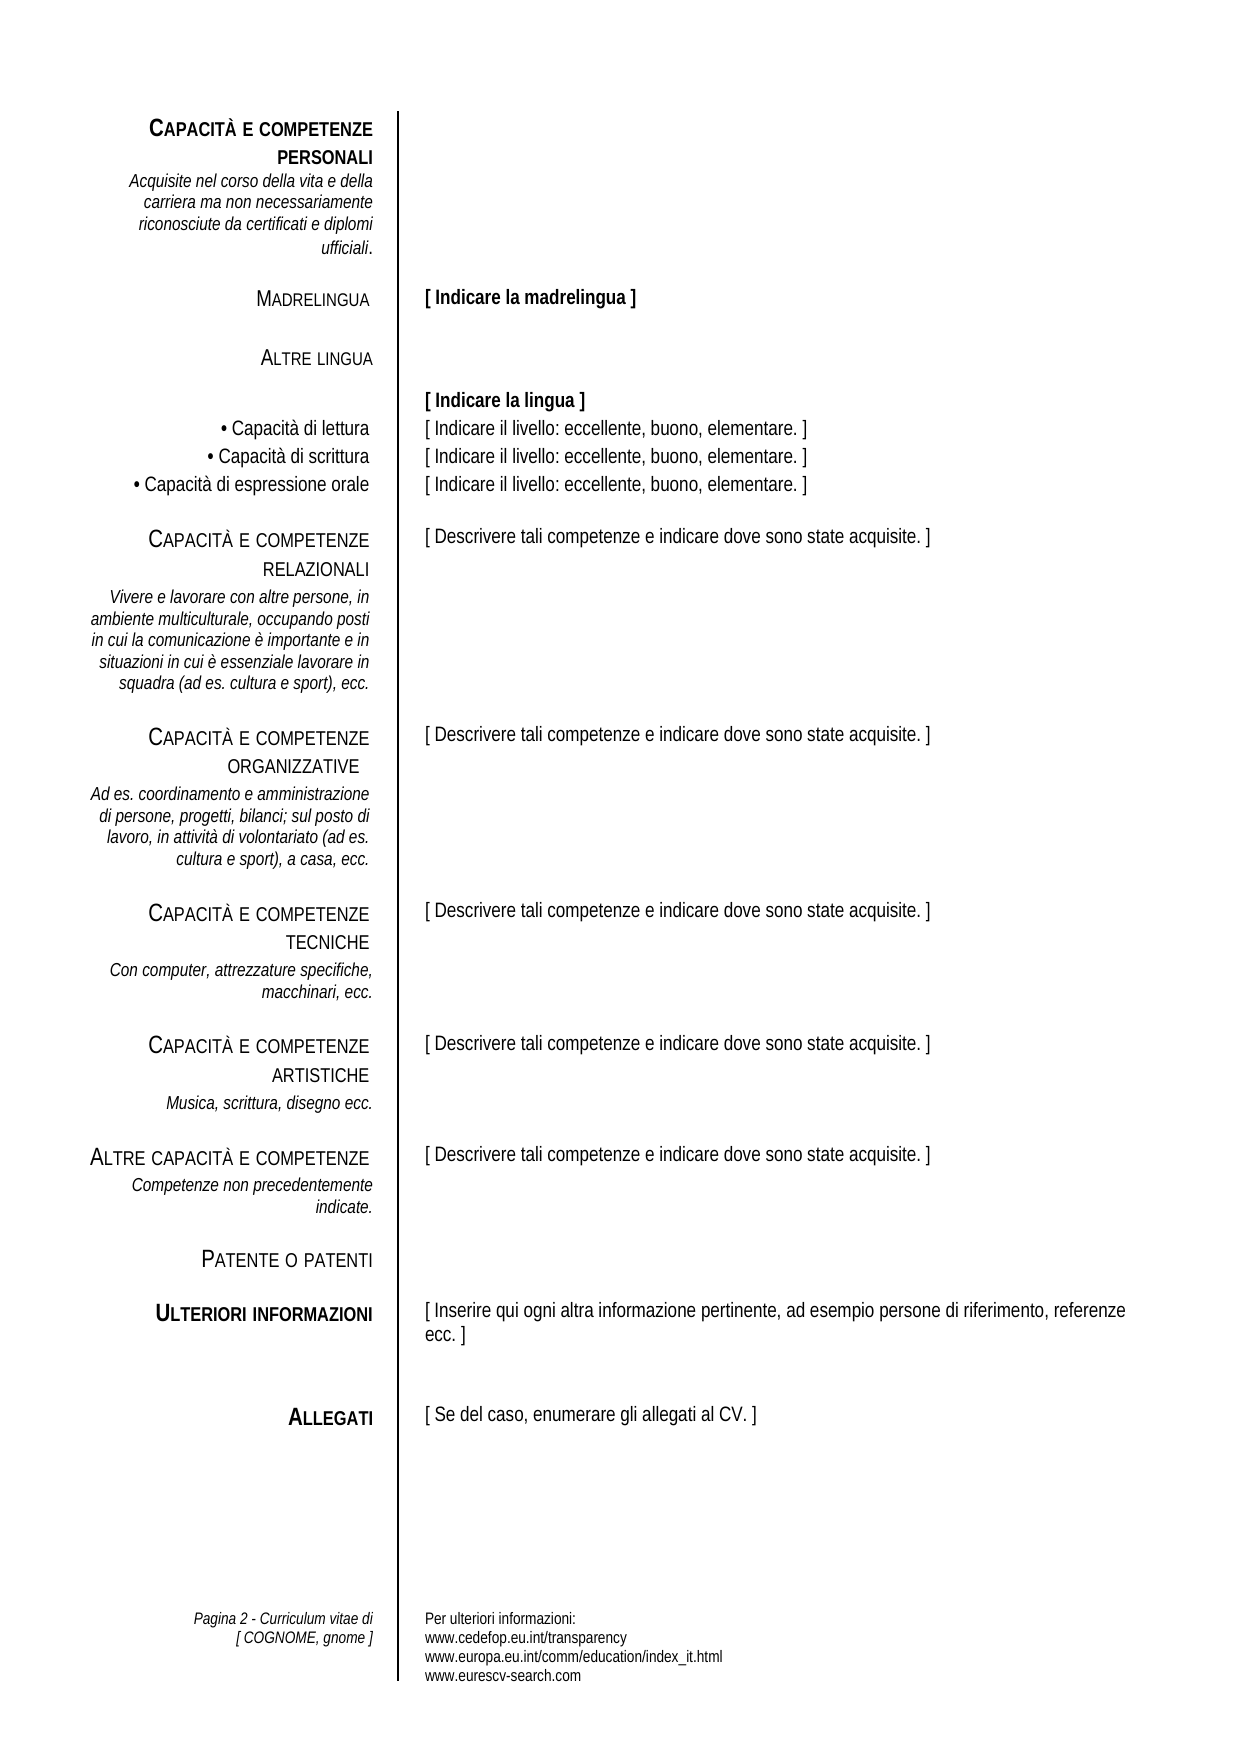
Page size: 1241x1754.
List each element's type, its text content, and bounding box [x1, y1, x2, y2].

table_header [399, 283, 413, 315]
table_cell [399, 414, 413, 442]
table_header [399, 386, 413, 414]
table_cell [399, 470, 413, 498]
table_header [384, 1296, 397, 1348]
table_header Capacità e competenze tecniche Con computer, attrezzature specifiche, macchinari, ecc. [78, 896, 384, 1004]
table_header [399, 1028, 413, 1116]
table_header [ Se del caso, enumerare gli allegati al CV. ] [414, 1400, 1167, 1432]
table_cell [384, 442, 397, 470]
table_cell [399, 442, 413, 470]
table_cell [384, 414, 397, 442]
table_header [78, 386, 384, 414]
table_header [384, 386, 397, 414]
table_header [414, 1244, 1167, 1272]
table_cell [ Indicare il livello: eccellente, buono, elementare. ] [414, 442, 1167, 470]
table_header [ Descrivere tali competenze e indicare dove sono state acquisite. ] [414, 1140, 1167, 1219]
table_header Capacità e competenze relazionali Vivere e lavorare con altre persone, in ambiente multiculturale, occupando posti in cui la comunicazione è importante e in situazioni in cui è essenziale lavorare in squadra (ad es. cultura e sport), ecc. [78, 523, 384, 696]
table_header [ Descrivere tali competenze e indicare dove sono state acquisite. ] [414, 523, 1167, 696]
table_header [ Descrivere tali competenze e indicare dove sono state acquisite. ] [414, 720, 1167, 872]
table_header Allegati [78, 1400, 384, 1432]
table_cell • Capacità di espressione orale [78, 470, 384, 498]
table_header [399, 1244, 413, 1272]
table_header [384, 896, 397, 1004]
table_header [384, 1140, 397, 1219]
table_cell • Capacità di lettura [78, 414, 384, 442]
table_header [384, 283, 397, 315]
table_header [399, 896, 413, 1004]
table_header [384, 1244, 397, 1272]
table_header [ Descrivere tali competenze e indicare dove sono state acquisite. ] [414, 1028, 1167, 1116]
table_header [399, 1400, 413, 1432]
table_header [399, 1296, 413, 1348]
table_header [399, 523, 413, 696]
table_header Capacità e competenze organizzative Ad es. coordinamento e amministrazione di persone, progetti, bilanci; sul posto di lavoro, in attività di volontariato (ad es. cultura e sport), a casa, ecc. [78, 720, 384, 872]
table_cell • Capacità di scrittura [78, 442, 384, 470]
table_cell [384, 470, 397, 498]
table_header Altre lingua [78, 344, 384, 370]
table_header Capacità e competenze personali Acquisite nel corso della vita e della carriera ma non necessariamente riconosciute da certificati e diplomi ufficiali. [78, 113, 384, 258]
table_header [ Descrivere tali competenze e indicare dove sono state acquisite. ] [414, 896, 1167, 1004]
table_header [ Indicare la madrelingua ] [414, 283, 1167, 315]
table_cell [ Indicare il livello: eccellente, buono, elementare. ] [414, 470, 1167, 498]
table_header [384, 720, 397, 872]
table_header [384, 1400, 397, 1432]
table_header [ Inserire qui ogni altra informazione pertinente, ad esempio persone di riferimento, referenze ecc. ] [414, 1296, 1167, 1348]
table_header Madrelingua [78, 283, 384, 315]
table_header [399, 1140, 413, 1219]
table_header [384, 1028, 397, 1116]
table_header Capacità e competenze artistiche Musica, scrittura, disegno ecc. [78, 1028, 384, 1116]
table_header [399, 720, 413, 872]
table_header Altre capacità e competenze Competenze non precedentemente indicate. [78, 1140, 384, 1219]
table_header Patente o patenti [78, 1244, 384, 1272]
table_header [384, 523, 397, 696]
table_header [ Indicare la lingua ] [414, 386, 1167, 414]
table_header Ulteriori informazioni [78, 1296, 384, 1348]
table_cell [ Indicare il livello: eccellente, buono, elementare. ] [414, 414, 1167, 442]
